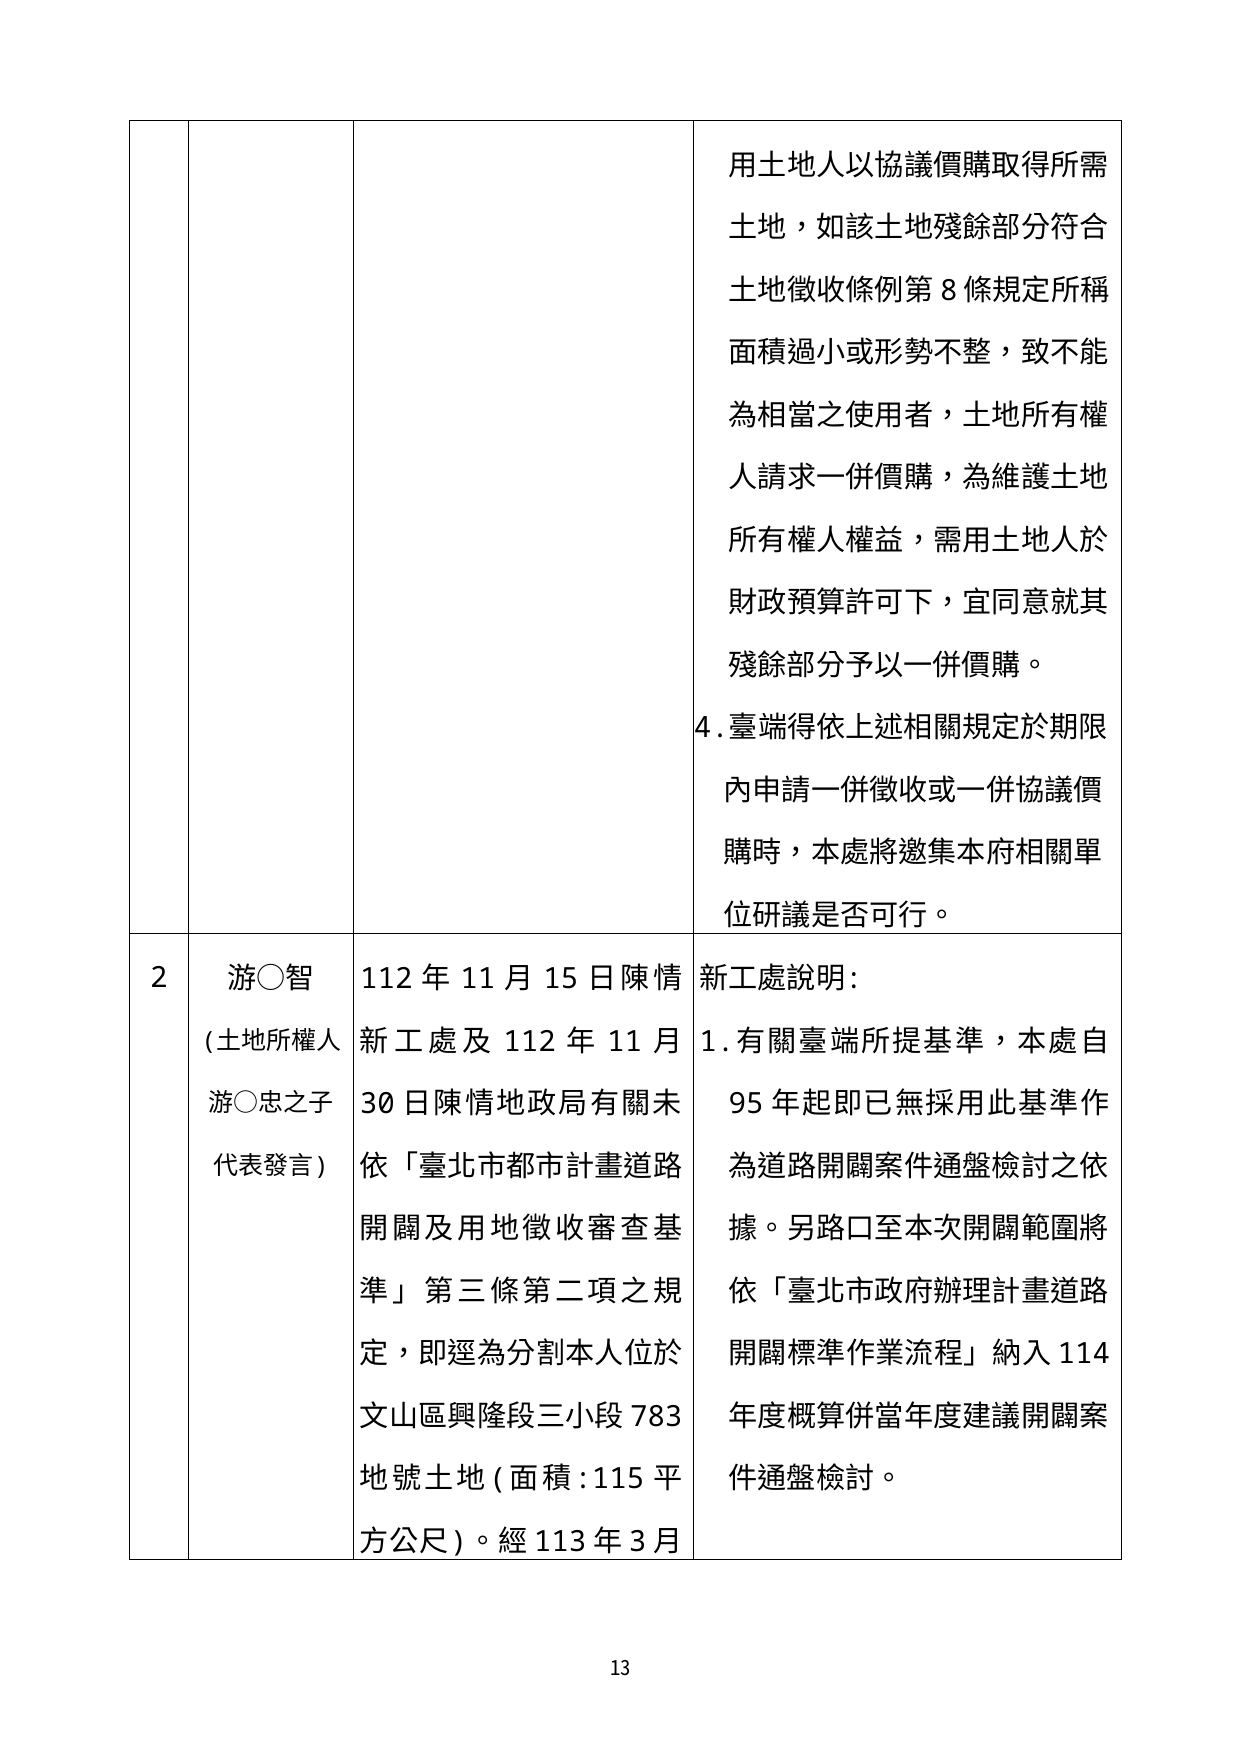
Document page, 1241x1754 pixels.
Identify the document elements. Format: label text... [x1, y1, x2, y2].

table_cell 2 [130, 934, 188, 1559]
table_cell [354, 121, 693, 933]
table_cell 112年11月15日陳情新工處及112年11月30日陳情地政局有關未依「臺北市都市計畫道路開闢及用地徵收審查基準」第三條第二項之規定，即逕為分割本人位於文山區興隆段三小段783地號土地(面積:115平方公尺)。經113年3月 [354, 934, 693, 1559]
table_cell 游○智 (土地所權人游○忠之子代表發言) [189, 934, 353, 1559]
table_cell [130, 121, 188, 933]
table_cell 新工處說明: 1.有關臺端所提基準，本處自95年起即已無採用此基準作為道路開闢案件通盤檢討之依據。另路口至本次開闢範圍將依「臺北市政府辦理計畫道路開闢標準作業流程」納入114年度概算併當年度建議開闢案件通盤檢討。 [694, 934, 1121, 1559]
table_cell 用土地人以協議價購取得所需土地，如該土地殘餘部分符合土地徵收條例第8條規定所稱面積過小或形勢不整，致不能為相當之使用者，土地所有權人請求一併價購，為維護土地所有權人權益，需用土地人於財政預算許可下，宜同意就其殘餘部分予以一併價購。 4.臺端得依上述相關規定於期限內申請一併徵收或一併協議價購時，本處將邀集本府相關單位研議是否可行。 [694, 121, 1121, 933]
table_cell [189, 121, 353, 933]
